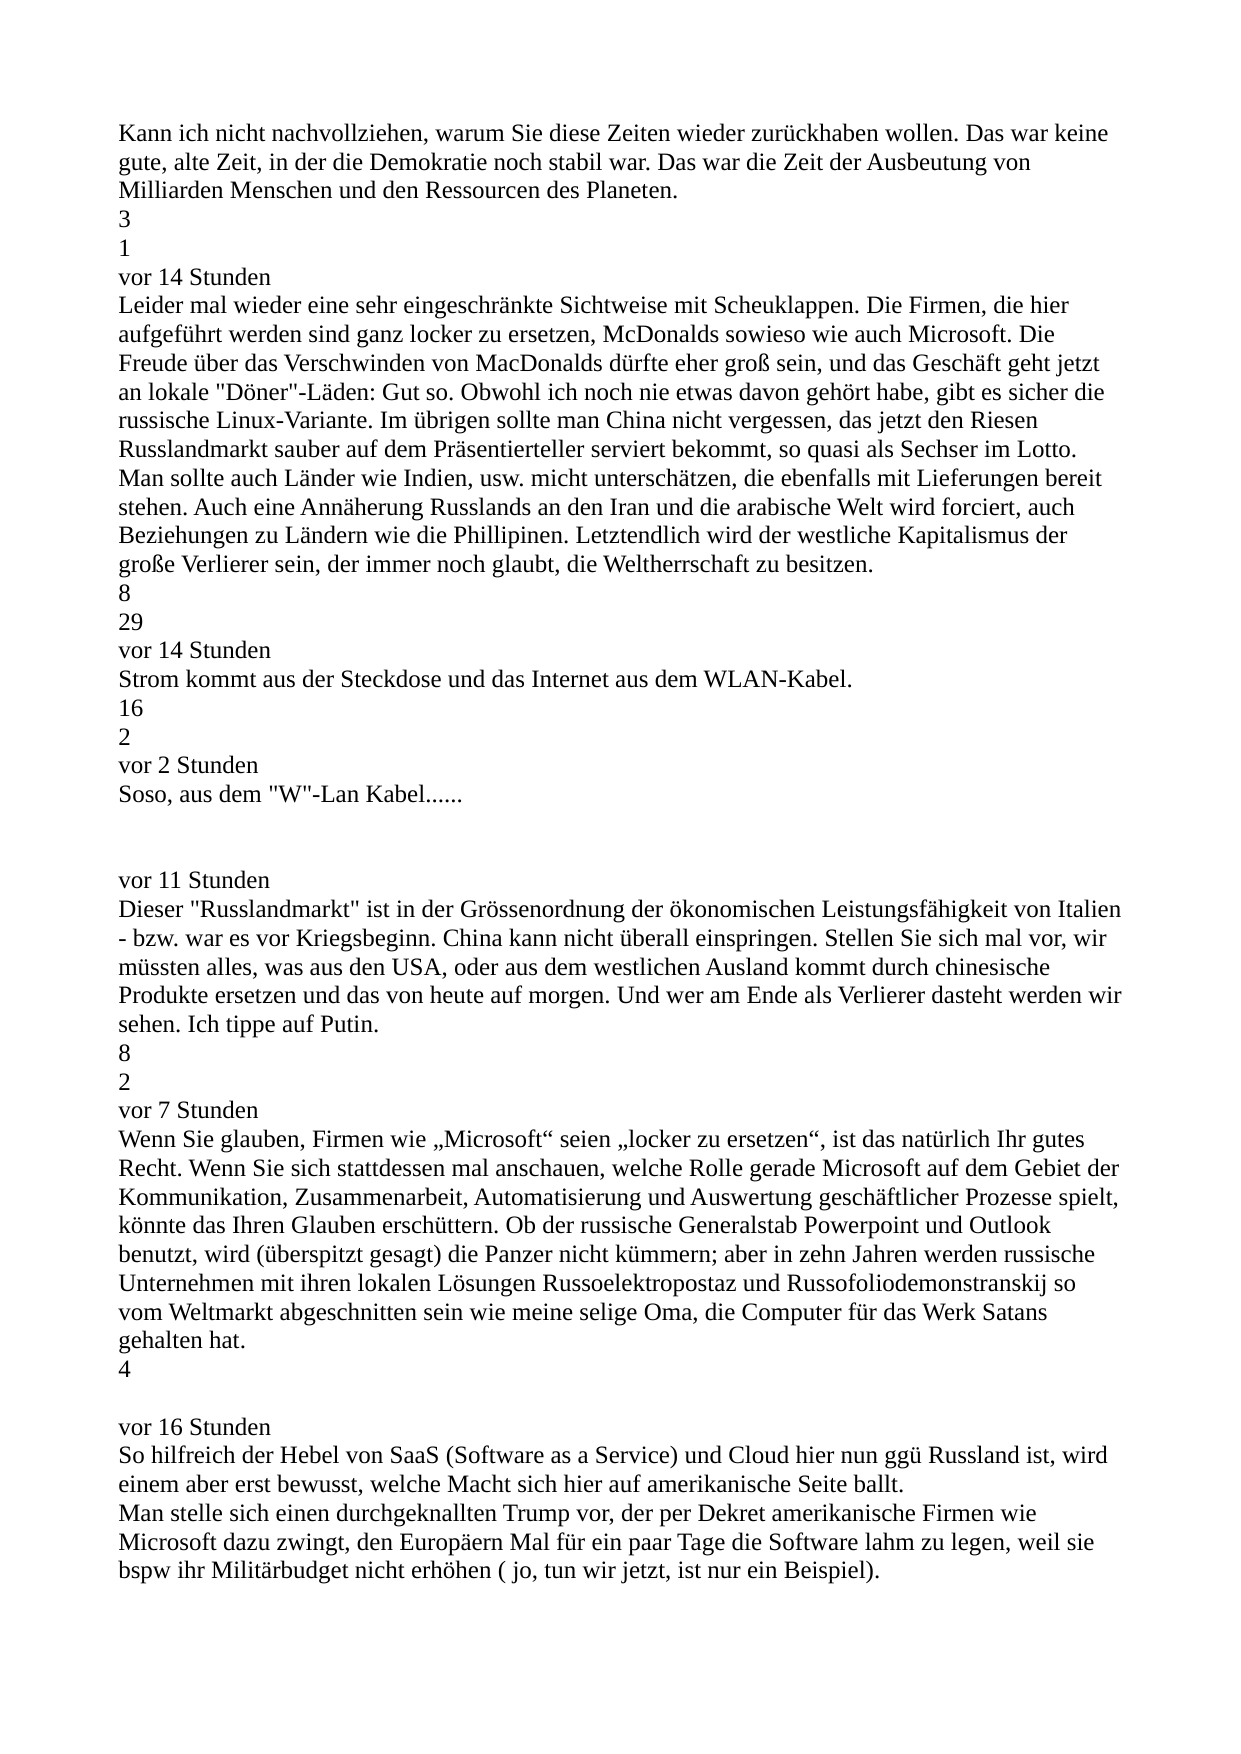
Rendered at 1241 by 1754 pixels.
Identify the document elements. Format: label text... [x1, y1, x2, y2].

text 3 [118, 204, 1122, 233]
text 16 [118, 693, 1122, 722]
text Wenn Sie glauben, Firmen wie „Microsoft“ seien „locker zu ersetzen“, ist das natürlich Ihr gutes Recht. Wenn Sie sich stattdessen mal anschauen, welche Rolle gerade Microsoft auf dem Gebiet der Kommunikation, Zusammenarbeit, Automatisierung und Auswertung geschäftlicher Prozesse spielt, könnte das Ihren Glauben erschüttern. Ob der russische Generalstab Powerpoint und Outlook benutzt, wird (überspitzt gesagt) die Panzer nicht kümmern; aber in zehn Jahren werden russische Unternehmen mit ihren lokalen Lösungen Russoelektropostaz und Russofoliodemonstranskij so vom Weltmarkt abgeschnitten sein wie meine selige Oma, die Computer für das Werk Satans gehalten hat. [118, 1124, 1122, 1354]
text 29 [118, 607, 1122, 636]
text vor 7 Stunden [118, 1096, 1122, 1124]
text 2 [118, 722, 1122, 751]
text 2 [118, 1067, 1122, 1096]
text vor 14 Stunden [118, 636, 1122, 664]
text vor 14 Stunden [118, 262, 1122, 291]
text Leider mal wieder eine sehr eingeschränkte Sichtweise mit Scheuklappen. Die Firmen, die hier aufgeführt werden sind ganz locker zu ersetzen, McDonalds sowieso wie auch Microsoft. Die Freude über das Verschwinden von MacDonalds dürfte eher groß sein, und das Geschäft geht jetzt an lokale "Döner"-Läden: Gut so. Obwohl ich noch nie etwas davon gehört habe, gibt es sicher die russische Linux-Variante. Im übrigen sollte man China nicht vergessen, das jetzt den Riesen Russlandmarkt sauber auf dem Präsentierteller serviert bekommt, so quasi als Sechser im Lotto. Man sollte auch Länder wie Indien, usw. micht unterschätzen, die ebenfalls mit Lieferungen bereit stehen. Auch eine Annäherung Russlands an den Iran und die arabische Welt wird forciert, auch Beziehungen zu Ländern wie die Phillipinen. Letztendlich wird der westliche Kapitalismus der große Verlierer sein, der immer noch glaubt, die Weltherrschaft zu besitzen. [118, 291, 1122, 578]
text 4 [118, 1354, 1122, 1383]
text 1 [118, 233, 1122, 262]
text 8 [118, 1038, 1122, 1067]
text Kann ich nicht nachvollziehen, warum Sie diese Zeiten wieder zurückhaben wollen. Das war keine gute, alte Zeit, in der die Demokratie noch stabil war. Das war die Zeit der Ausbeutung von Milliarden Menschen und den Ressourcen des Planeten. [118, 118, 1122, 204]
text vor 2 Stunden [118, 751, 1122, 779]
text Man stelle sich einen durchgeknallten Trump vor, der per Dekret amerikanische Firmen wie Microsoft dazu zwingt, den Europäern Mal für ein paar Tage die Software lahm zu legen, weil sie bspw ihr Militärbudget nicht erhöhen ( jo, tun wir jetzt, ist nur ein Beispiel). [118, 1498, 1122, 1584]
text Dieser "Russlandmarkt" ist in der Grössenordnung der ökonomischen Leistungsfähigkeit von Italien - bzw. war es vor Kriegsbeginn. China kann nicht überall einspringen. Stellen Sie sich mal vor, wir müssten alles, was aus den USA, oder aus dem westlichen Ausland kommt durch chinesische Produkte ersetzen und das von heute auf morgen. Und wer am Ende als Verlierer dasteht werden wir sehen. Ich tippe auf Putin. [118, 894, 1122, 1038]
text vor 11 Stunden [118, 866, 1122, 894]
text Strom kommt aus der Steckdose und das Internet aus dem WLAN-Kabel. [118, 664, 1122, 693]
text Soso, aus dem "W"-Lan Kabel...... [118, 779, 1122, 808]
text 8 [118, 578, 1122, 607]
text So hilfreich der Hebel von SaaS (Software as a Service) und Cloud hier nun ggü Russland ist, wird einem aber erst bewusst, welche Macht sich hier auf amerikanische Seite ballt. [118, 1441, 1122, 1498]
text vor 16 Stunden [118, 1412, 1122, 1441]
